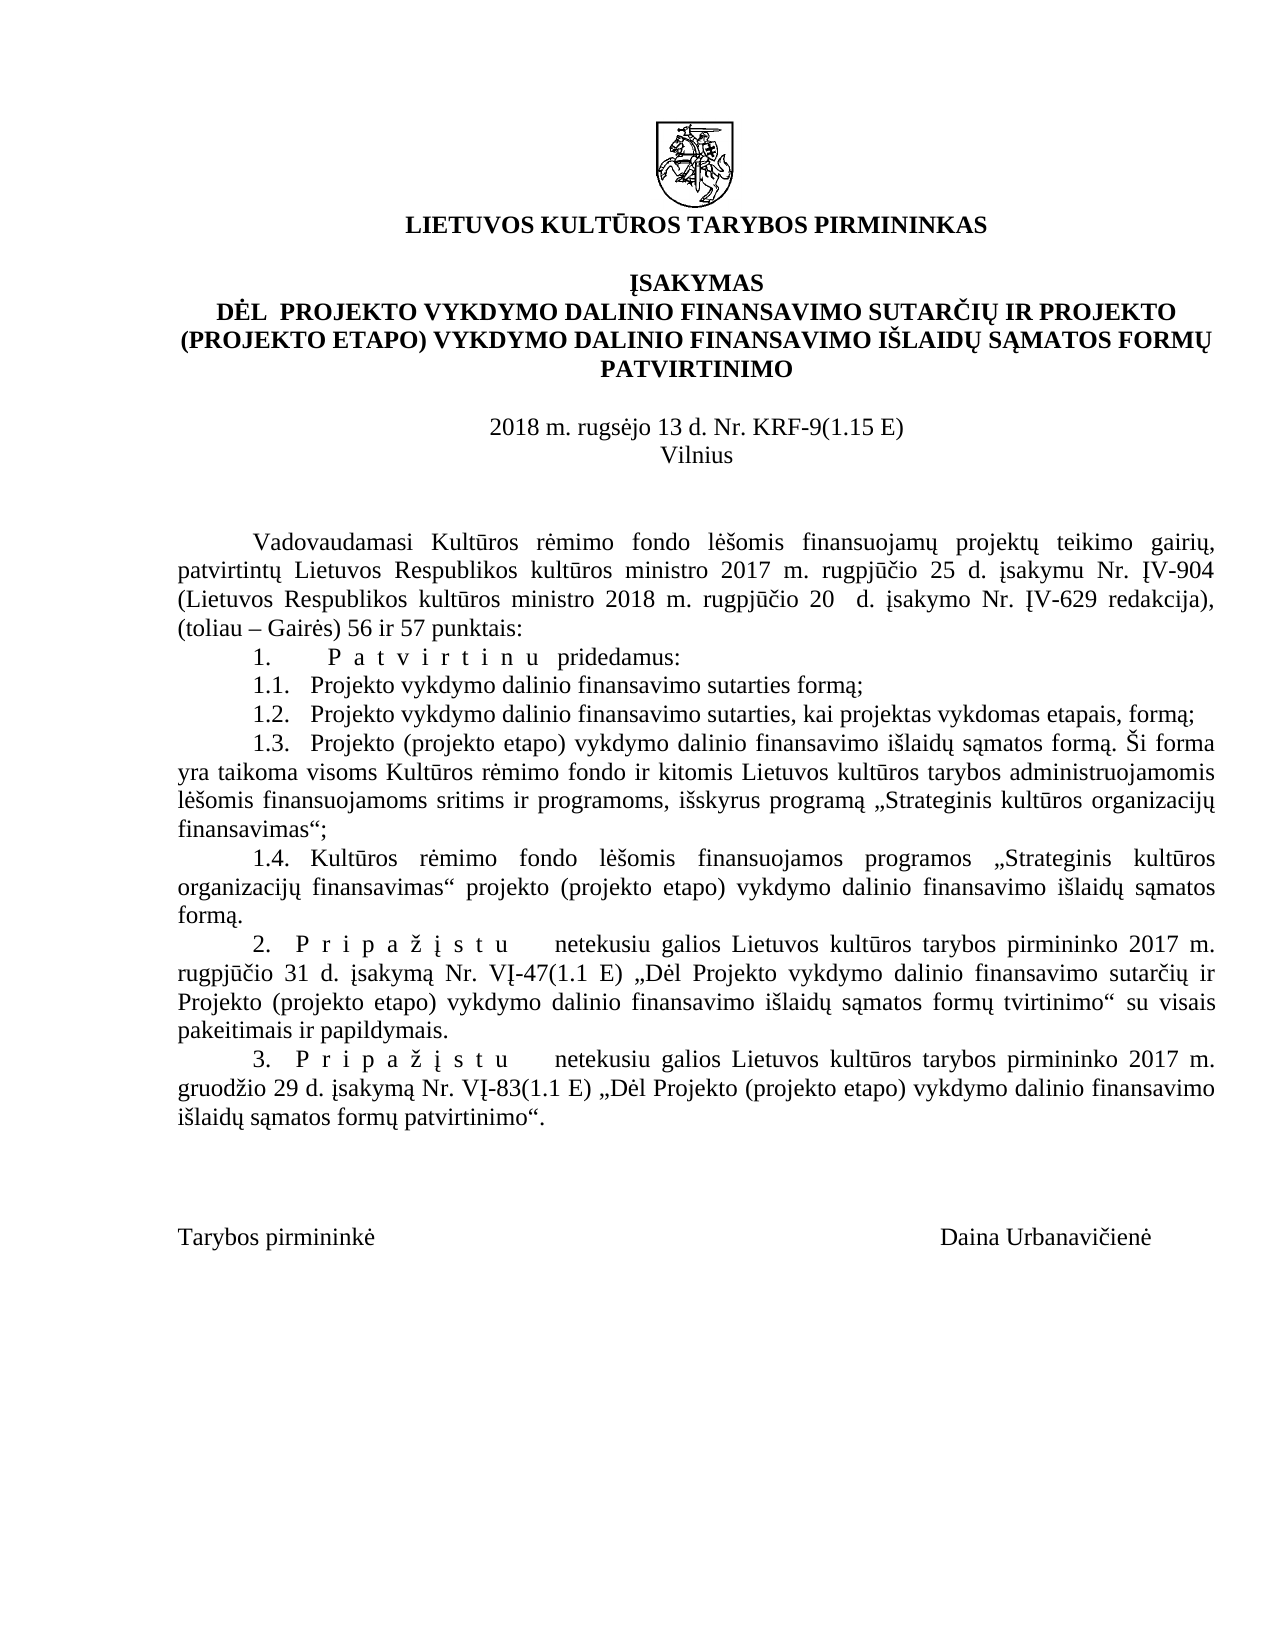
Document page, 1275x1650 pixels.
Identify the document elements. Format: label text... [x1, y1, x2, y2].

text 1. Patvirtinu pridedamus: [177, 642, 1216, 670]
text 1.1. Projekto vykdymo dalinio finansavimo sutarties formą; [177, 670, 1216, 699]
text 1.2. Projekto vykdymo dalinio finansavimo sutarties, kai projektas vykdomas etapais, formą; [177, 699, 1216, 728]
text 1.4. Kultūros rėmimo fondo lėšomis finansuojamos programos „Strateginis kultūros organizacijų finansavimas“ projekto (projekto etapo) vykdymo dalinio finansavimo išlaidų sąmatos formą. [177, 843, 1216, 929]
text Vadovaudamasi Kultūros rėmimo fondo lėšomis finansuojamų projektų teikimo gairių, patvirtintų Lietuvos Respublikos kultūros ministro 2017 m. rugpjūčio 25 d. įsakymu Nr. ĮV-904 (Lietuvos Respublikos kultūros ministro 2018 m. rugpjūčio 20 d. įsakymo Nr. ĮV-629 redakcija), (toliau – Gairės) 56 ir 57 punktais: [177, 527, 1216, 642]
text 3. Pripažįstu netekusiu galios Lietuvos kultūros tarybos pirmininko 2017 m. gruodžio 29 d. įsakymą Nr. VĮ-83(1.1 E) „Dėl Projekto (projekto etapo) vykdymo dalinio finansavimo išlaidų sąmatos formų patvirtinimo“. [177, 1044, 1216, 1130]
text LIETUVOS KULTŪROS TARYBOS PIRMININKAS [177, 210, 1216, 239]
text Tarybos pirmininkė Daina Urbanavičienė [177, 1222, 1216, 1251]
text DĖL PROJEKTO VYKDYMO DALINIO FINANSAVIMO SUTARČIŲ IR PROJEKTO (PROJEKTO ETAPO) VYKDYMO DALINIO FINANSAVIMO IŠLAIDŲ SĄMATOS FORMŲ PATVIRTINIMO [177, 297, 1216, 383]
text 2018 m. rugsėjo 13 d. Nr. KRF-9(1.15 E) [177, 412, 1216, 440]
text Vilnius [177, 440, 1216, 469]
text 2. Pripažįstu netekusiu galios Lietuvos kultūros tarybos pirmininko 2017 m. rugpjūčio 31 d. įsakymą Nr. VĮ-47(1.1 E) „Dėl Projekto vykdymo dalinio finansavimo sutarčių ir Projekto (projekto etapo) vykdymo dalinio finansavimo išlaidų sąmatos formų tvirtinimo“ su visais pakeitimais ir papildymais. [177, 929, 1216, 1044]
text ĮSAKYMAS [177, 268, 1216, 297]
text 1.3. Projekto (projekto etapo) vykdymo dalinio finansavimo išlaidų sąmatos formą. Ši forma yra taikoma visoms Kultūros rėmimo fondo ir kitomis Lietuvos kultūros tarybos administruojamomis lėšomis finansuojamoms sritims ir programoms, išskyrus programą „Strateginis kultūros organizacijų finansavimas“; [177, 728, 1216, 843]
